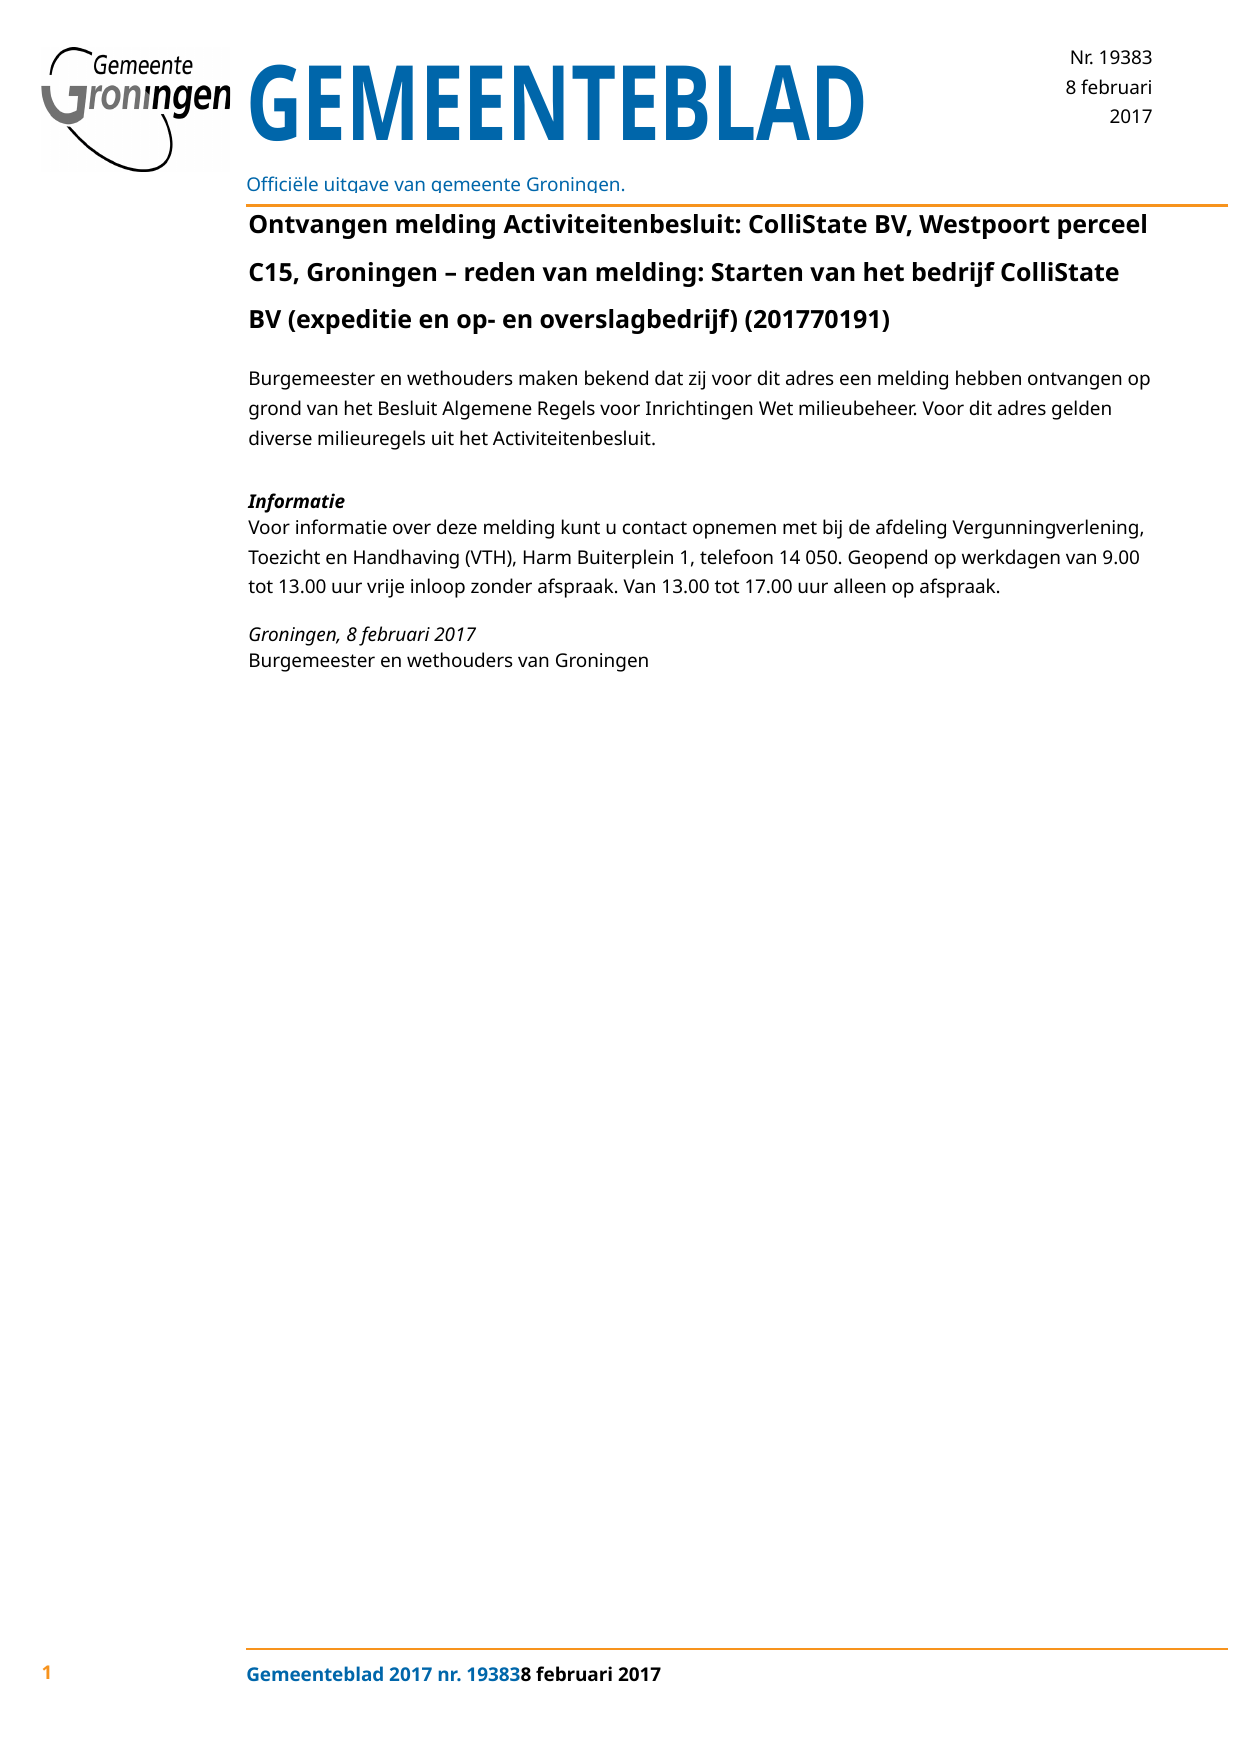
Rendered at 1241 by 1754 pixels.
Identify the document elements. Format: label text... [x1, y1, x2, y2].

picture [41, 47, 231, 172]
text Voor informatie over deze melding kunt u contact opnemen met bij de afdeling Vergunningverlening, Toezicht en Handhaving (VTH), Harm Buiterplein 1, telefoon 14 050. Geopend op werkdagen van 9.00 tot 13.00 uur vrije inloop zonder afspraak. Van 13.00 tot 17.00 uur alleen op afspraak. [248, 514, 1152, 599]
text Burgemeester en wethouders maken bekend dat zij voor dit adres een melding hebben ontvangen op grond van het Besluit Algemene Regels voor Inrichtingen Wet milieubeheer. Voor dit adres gelden diverse milieuregels uit het Activiteitenbesluit. [248, 366, 1152, 450]
text Groningen, 8 februari 2017 [248, 621, 1152, 647]
text Burgemeester en wethouders van Groningen [248, 647, 1152, 673]
text Informatie [248, 489, 1152, 514]
text Ontvangen melding Activiteitenbesluit: ColliState BV, Westpoort perceel C15, Groningen – reden van melding: Starten van het bedrijf ColliState BV (expeditie en op- en overslagbedrijf) (201770191) [248, 207, 1152, 336]
